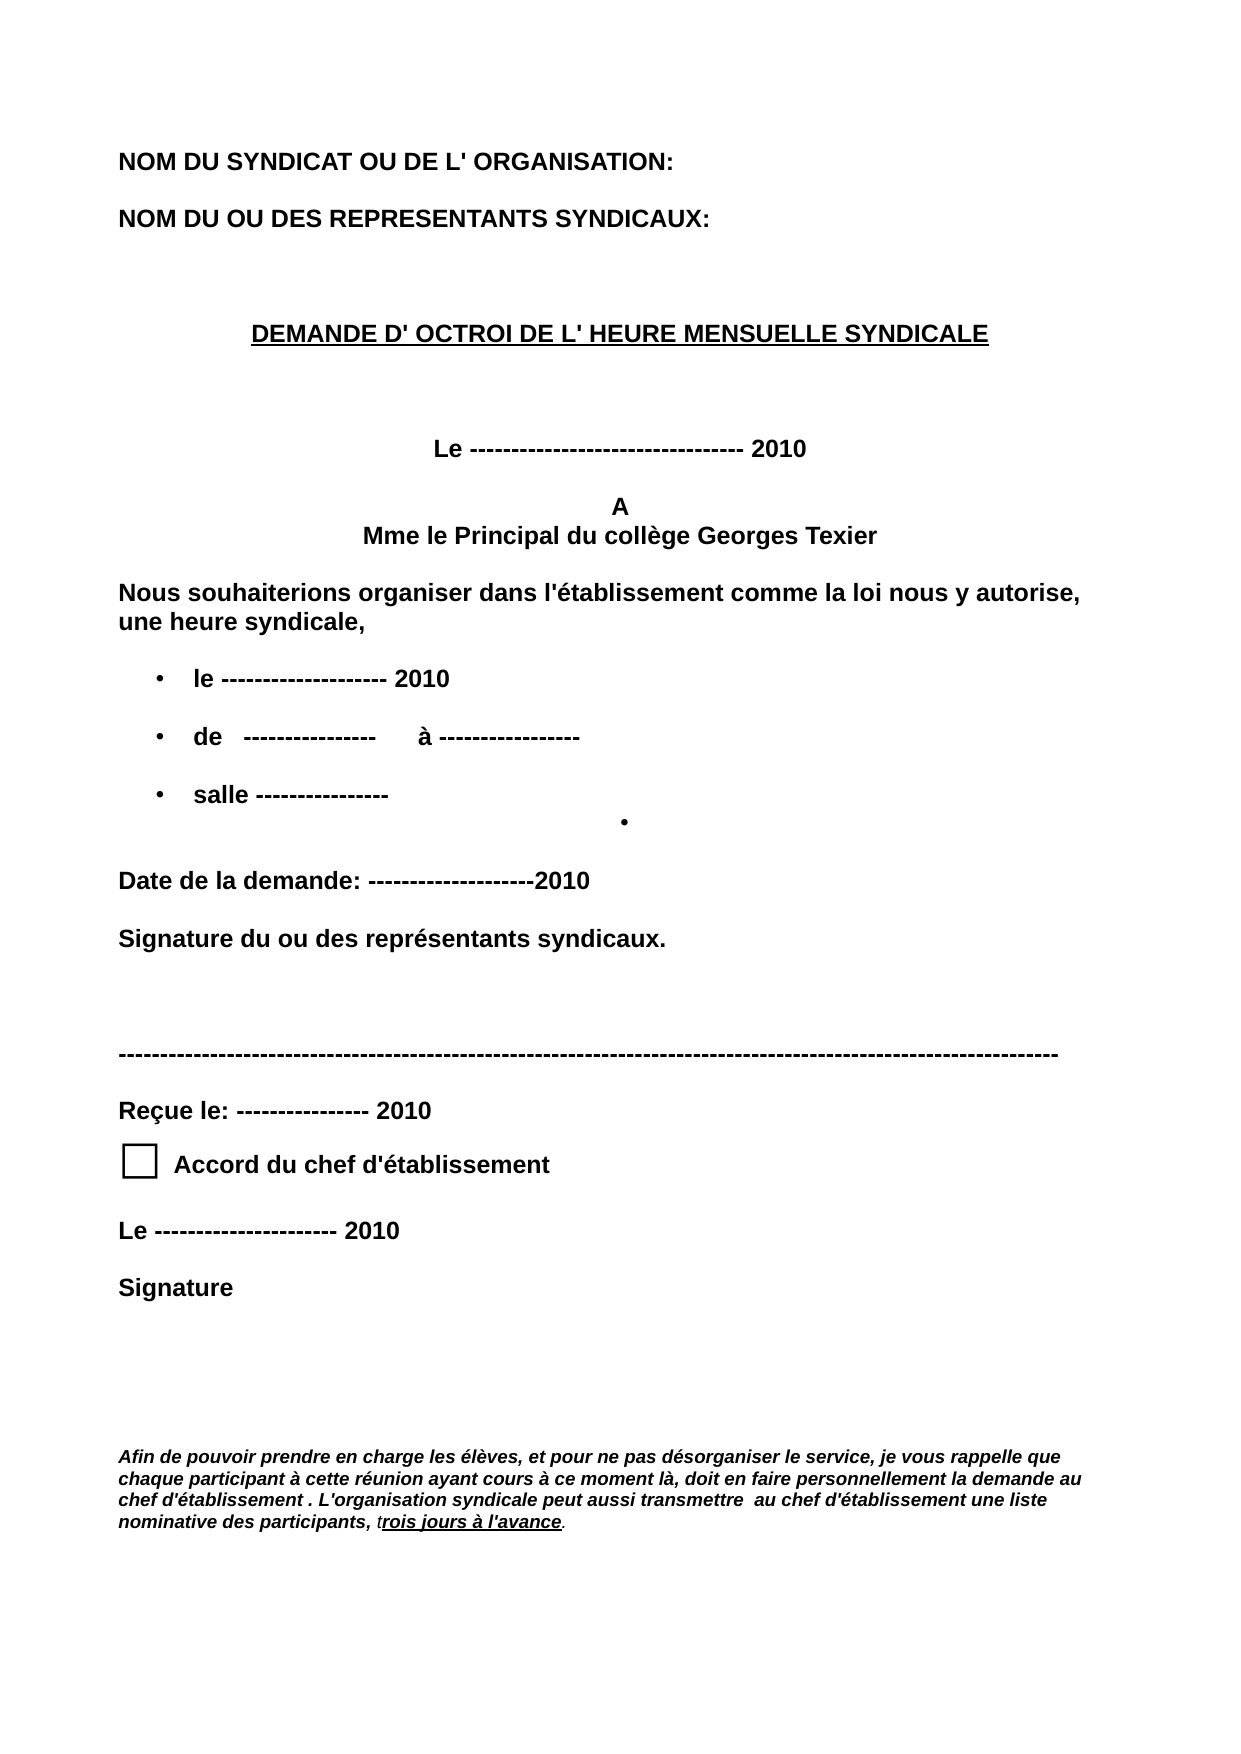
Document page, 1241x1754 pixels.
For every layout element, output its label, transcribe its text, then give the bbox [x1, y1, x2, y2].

text Le ---------------------- 2010 [118, 1216, 1122, 1245]
list le -------------------- 2010 [156, 664, 1122, 693]
text Signature du ou des représentants syndicaux. [118, 923, 1122, 952]
text DEMANDE D' OCTROI DE L' HEURE MENSUELLE SYNDICALE [118, 319, 1122, 348]
list de ---------------- à ----------------- [156, 722, 1122, 751]
text ----------------------------------------------------------------------------------------------------------------- [118, 1038, 1122, 1067]
text Reçue le: ---------------- 2010 [118, 1096, 1122, 1125]
list salle ---------------- [156, 779, 1122, 808]
text Nous souhaiterions organiser dans l'établissement comme la loi nous y autorise, une heure syndicale, [118, 578, 1122, 636]
text Mme le Principal du collège Georges Texier [118, 521, 1122, 549]
text A [118, 492, 1122, 521]
text Date de la demande: --------------------2010 [118, 866, 1122, 895]
text Afin de pouvoir prendre en charge les élèves, et pour ne pas désorganiser le service, je vous rappelle que chaque participant à cette réunion ayant cours à ce moment là, doit en faire personnellement la demande au chef d'établissement . L'organisation syndicale peut aussi transmettre au chef d'établissement une liste nominative des participants, trois jours à l'avance. [118, 1446, 1122, 1532]
text NOM DU SYNDICAT OU DE L' ORGANISATION: [118, 147, 1122, 176]
text NOM DU OU DES REPRESENTANTS SYNDICAUX: [118, 204, 1122, 233]
text Le --------------------------------- 2010 [118, 434, 1122, 463]
text Signature [118, 1273, 1122, 1302]
text □ Accord du chef d'établissement [118, 1125, 1122, 1187]
